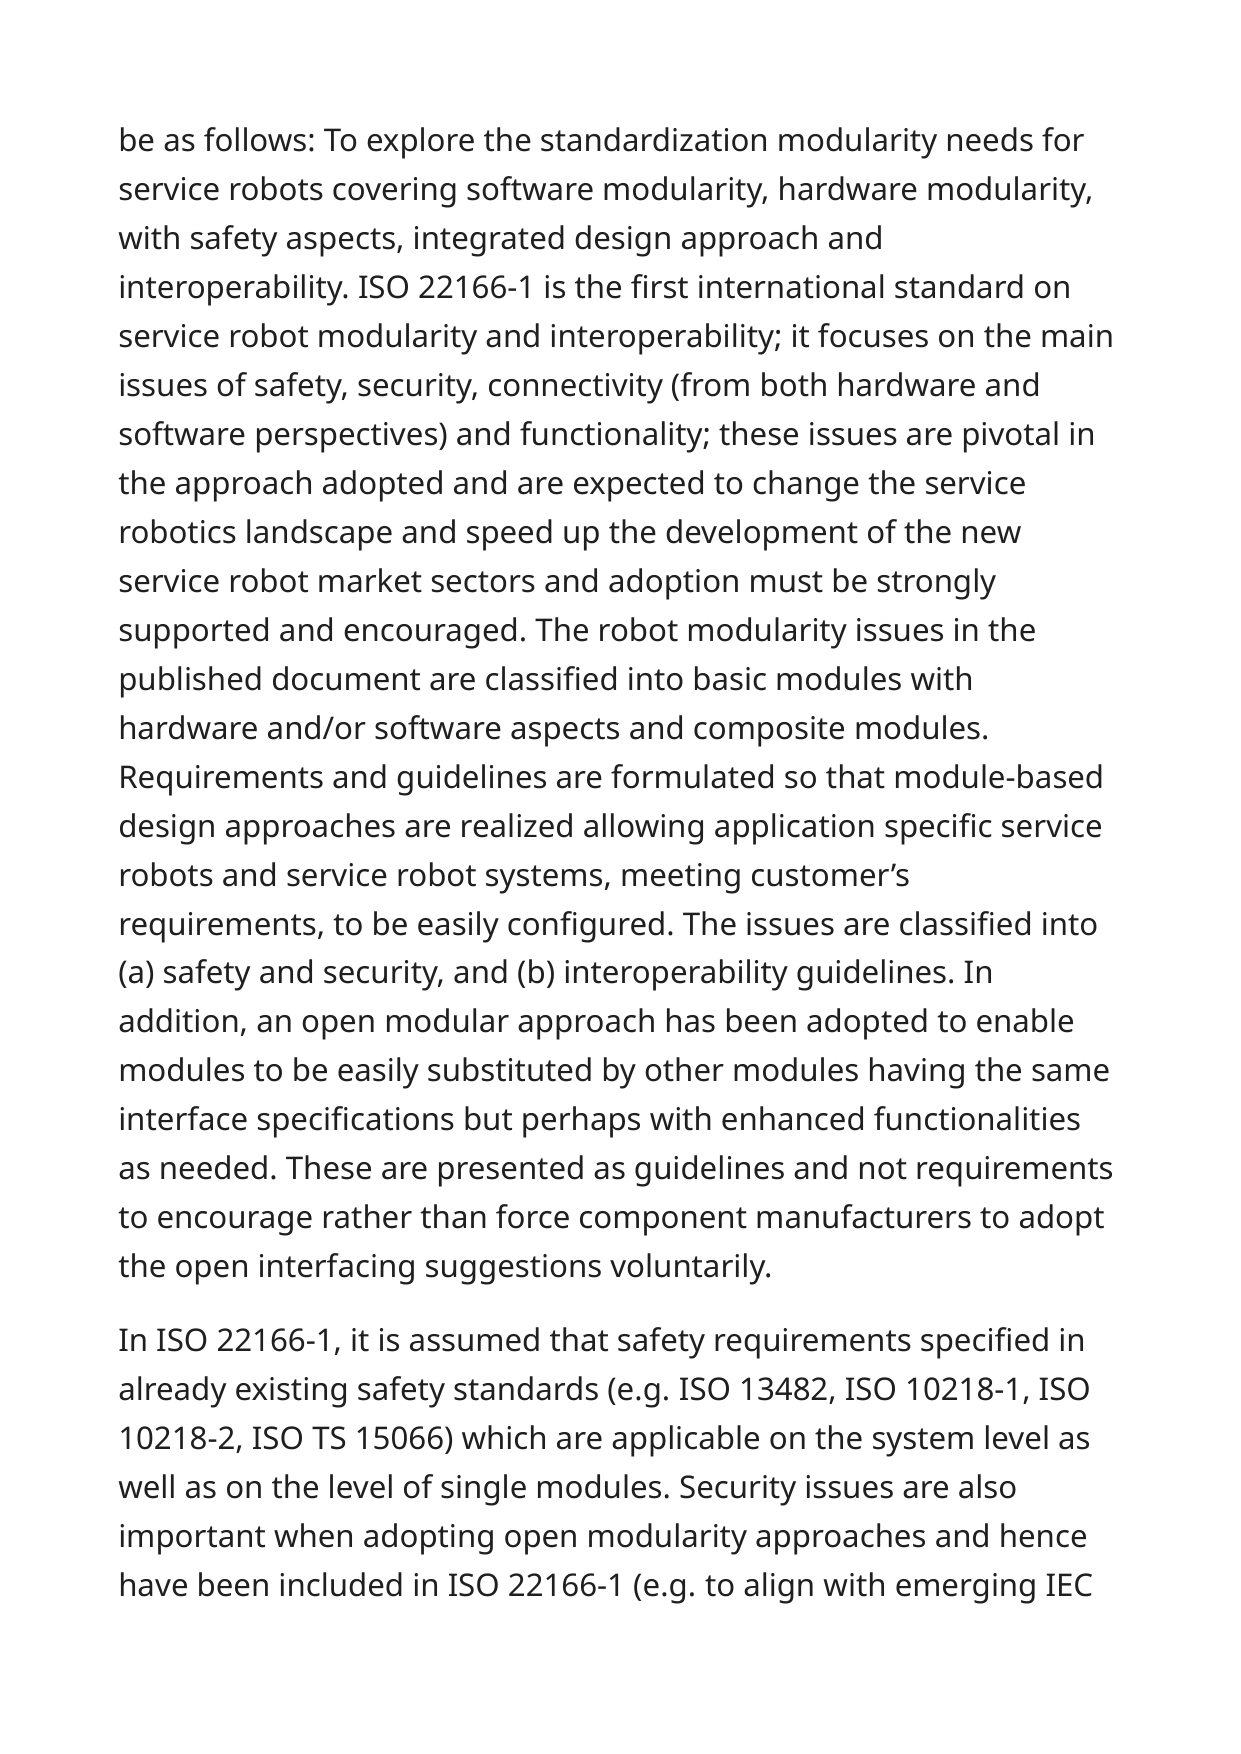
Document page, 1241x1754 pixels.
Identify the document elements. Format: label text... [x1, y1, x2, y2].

text be as follows: To explore the standardization modularity needs for service robots covering software modularity, hardware modularity, with safety aspects, integrated design approach and interoperability. ISO 22166-1 is the first international standard on service robot modularity and interoperability; it focuses on the main issues of safety, security, connectivity (from both hardware and software perspectives) and functionality; these issues are pivotal in the approach adopted and are expected to change the service robotics landscape and speed up the development of the new service robot market sectors and adoption must be strongly supported and encouraged. The robot modularity issues in the published document are classified into basic modules with hardware and/or software aspects and composite modules. Requirements and guidelines are formulated so that module-based design approaches are realized allowing application specific service robots and service robot systems, meeting customer’s requirements, to be easily configured. The issues are classified into (a) safety and security, and (b) interoperability guidelines. In addition, an open modular approach has been adopted to enable modules to be easily substituted by other modules having the same interface specifications but perhaps with enhanced functionalities as needed. These are presented as guidelines and not requirements to encourage rather than force component manufacturers to adopt the open interfacing suggestions voluntarily. [118, 118, 1122, 1287]
text In ISO 22166-1, it is assumed that safety requirements specified in already existing safety standards (e.g. ISO 13482, ISO 10218-1, ISO 10218-2, ISO TS 15066) which are applicable on the system level as well as on the level of single modules. Security issues are also important when adopting open modularity approaches and hence have been included in ISO 22166-1 (e.g. to align with emerging IEC [118, 1318, 1122, 1606]
